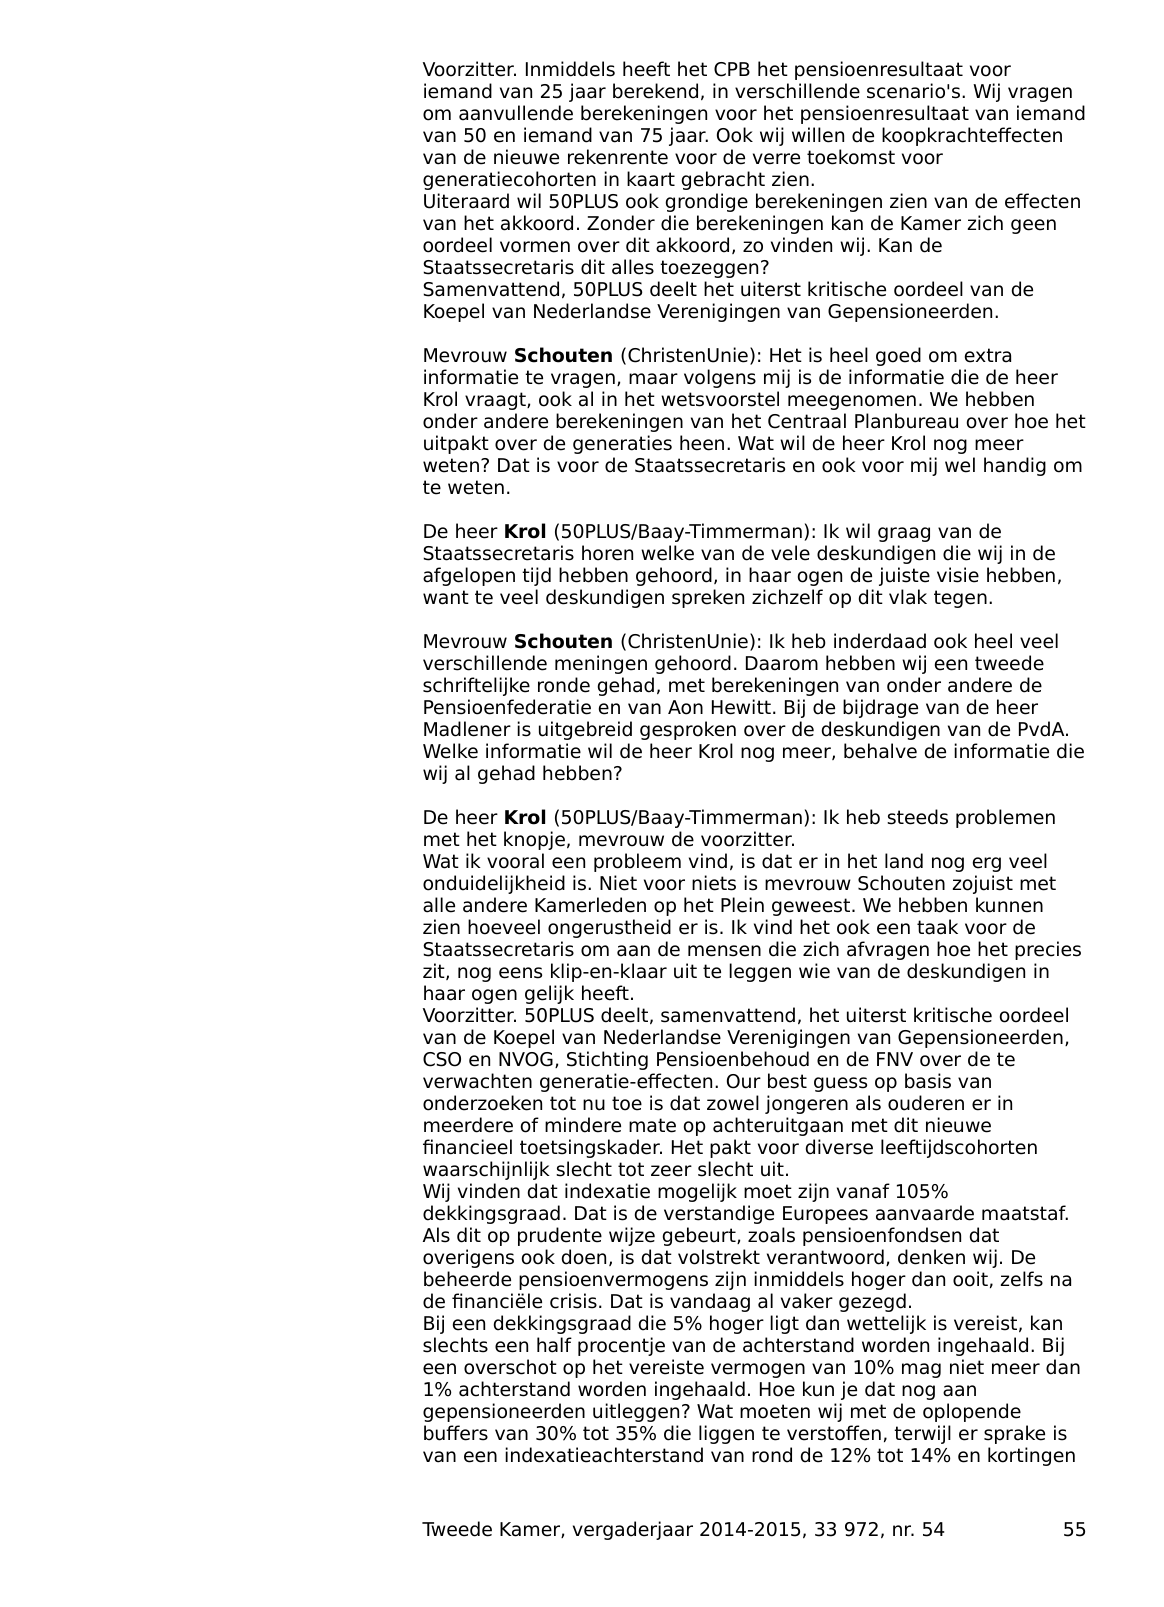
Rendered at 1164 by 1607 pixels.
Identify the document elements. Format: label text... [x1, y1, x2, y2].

text De heer Krol (50PLUS/Baay-Timmerman): Ik heb steeds problemen met het knopje, mevrouw de voorzitter. [422, 807, 1087, 851]
text Wat ik vooral een probleem vind, is dat er in het land nog erg veel onduidelijkheid is. Niet voor niets is mevrouw Schouten zojuist met alle andere Kamerleden op het Plein geweest. We hebben kunnen zien hoeveel ongerustheid er is. Ik vind het ook een taak voor de Staatssecretaris om aan de mensen die zich afvragen hoe het precies zit, nog eens klip-en-klaar uit te leggen wie van de deskundigen in haar ogen gelijk heeft. [422, 851, 1087, 1005]
text Voorzitter. 50PLUS deelt, samenvattend, het uiterst kritische oordeel van de Koepel van Nederlandse Verenigingen van Gepensioneerden, CSO en NVOG, Stichting Pensioenbehoud en de FNV over de te verwachten generatie-effecten. Our best guess op basis van onderzoeken tot nu toe is dat zowel jongeren als ouderen er in meerdere of mindere mate op achteruitgaan met dit nieuwe financieel toetsingskader. Het pakt voor diverse leeftijdscohorten waarschijnlijk slecht tot zeer slecht uit. [422, 1005, 1087, 1181]
text Wij vinden dat indexatie mogelijk moet zijn vanaf 105% dekkingsgraad. Dat is de verstandige Europees aanvaarde maatstaf. Als dit op prudente wijze gebeurt, zoals pensioenfondsen dat overigens ook doen, is dat volstrekt verantwoord, denken wij. De beheerde pensioenvermogens zijn inmiddels hoger dan ooit, zelfs na de financiële crisis. Dat is vandaag al vaker gezegd. [422, 1181, 1087, 1313]
text Bij een dekkingsgraad die 5% hoger ligt dan wettelijk is vereist, kan slechts een half procentje van de achterstand worden ingehaald. Bij een overschot op het vereiste vermogen van 10% mag niet meer dan 1% achterstand worden ingehaald. Hoe kun je dat nog aan gepensioneerden uitleggen? Wat moeten wij met de oplopende buffers van 30% tot 35% die liggen te verstoffen, terwijl er sprake is van een indexatieachterstand van rond de 12% tot 14% en kortingen [422, 1313, 1087, 1467]
text Samenvattend, 50PLUS deelt het uiterst kritische oordeel van de Koepel van Nederlandse Verenigingen van Gepensioneerden. [422, 279, 1087, 323]
text Mevrouw Schouten (ChristenUnie): Het is heel goed om extra informatie te vragen, maar volgens mij is de informatie die de heer Krol vraagt, ook al in het wetsvoorstel meegenomen. We hebben onder andere berekeningen van het Centraal Planbureau over hoe het uitpakt over de generaties heen. Wat wil de heer Krol nog meer weten? Dat is voor de Staatssecretaris en ook voor mij wel handig om te weten. [422, 345, 1087, 499]
text De heer Krol (50PLUS/Baay-Timmerman): Ik wil graag van de Staatssecretaris horen welke van de vele deskundigen die wij in de afgelopen tijd hebben gehoord, in haar ogen de juiste visie hebben, want te veel deskundigen spreken zichzelf op dit vlak tegen. [422, 521, 1087, 609]
text Mevrouw Schouten (ChristenUnie): Ik heb inderdaad ook heel veel verschillende meningen gehoord. Daarom hebben wij een tweede schriftelijke ronde gehad, met berekeningen van onder andere de Pensioenfederatie en van Aon Hewitt. Bij de bijdrage van de heer Madlener is uitgebreid gesproken over de deskundigen van de PvdA. Welke informatie wil de heer Krol nog meer, behalve de informatie die wij al gehad hebben? [422, 631, 1087, 785]
text Uiteraard wil 50PLUS ook grondige berekeningen zien van de effecten van het akkoord. Zonder die berekeningen kan de Kamer zich geen oordeel vormen over dit akkoord, zo vinden wij. Kan de Staatssecretaris dit alles toezeggen? [422, 191, 1087, 279]
text Voorzitter. Inmiddels heeft het CPB het pensioenresultaat voor iemand van 25 jaar berekend, in verschillende scenario's. Wij vragen om aanvullende berekeningen voor het pensioenresultaat van iemand van 50 en iemand van 75 jaar. Ook wij willen de koopkrachteffecten van de nieuwe rekenrente voor de verre toekomst voor generatiecohorten in kaart gebracht zien. [422, 59, 1087, 191]
